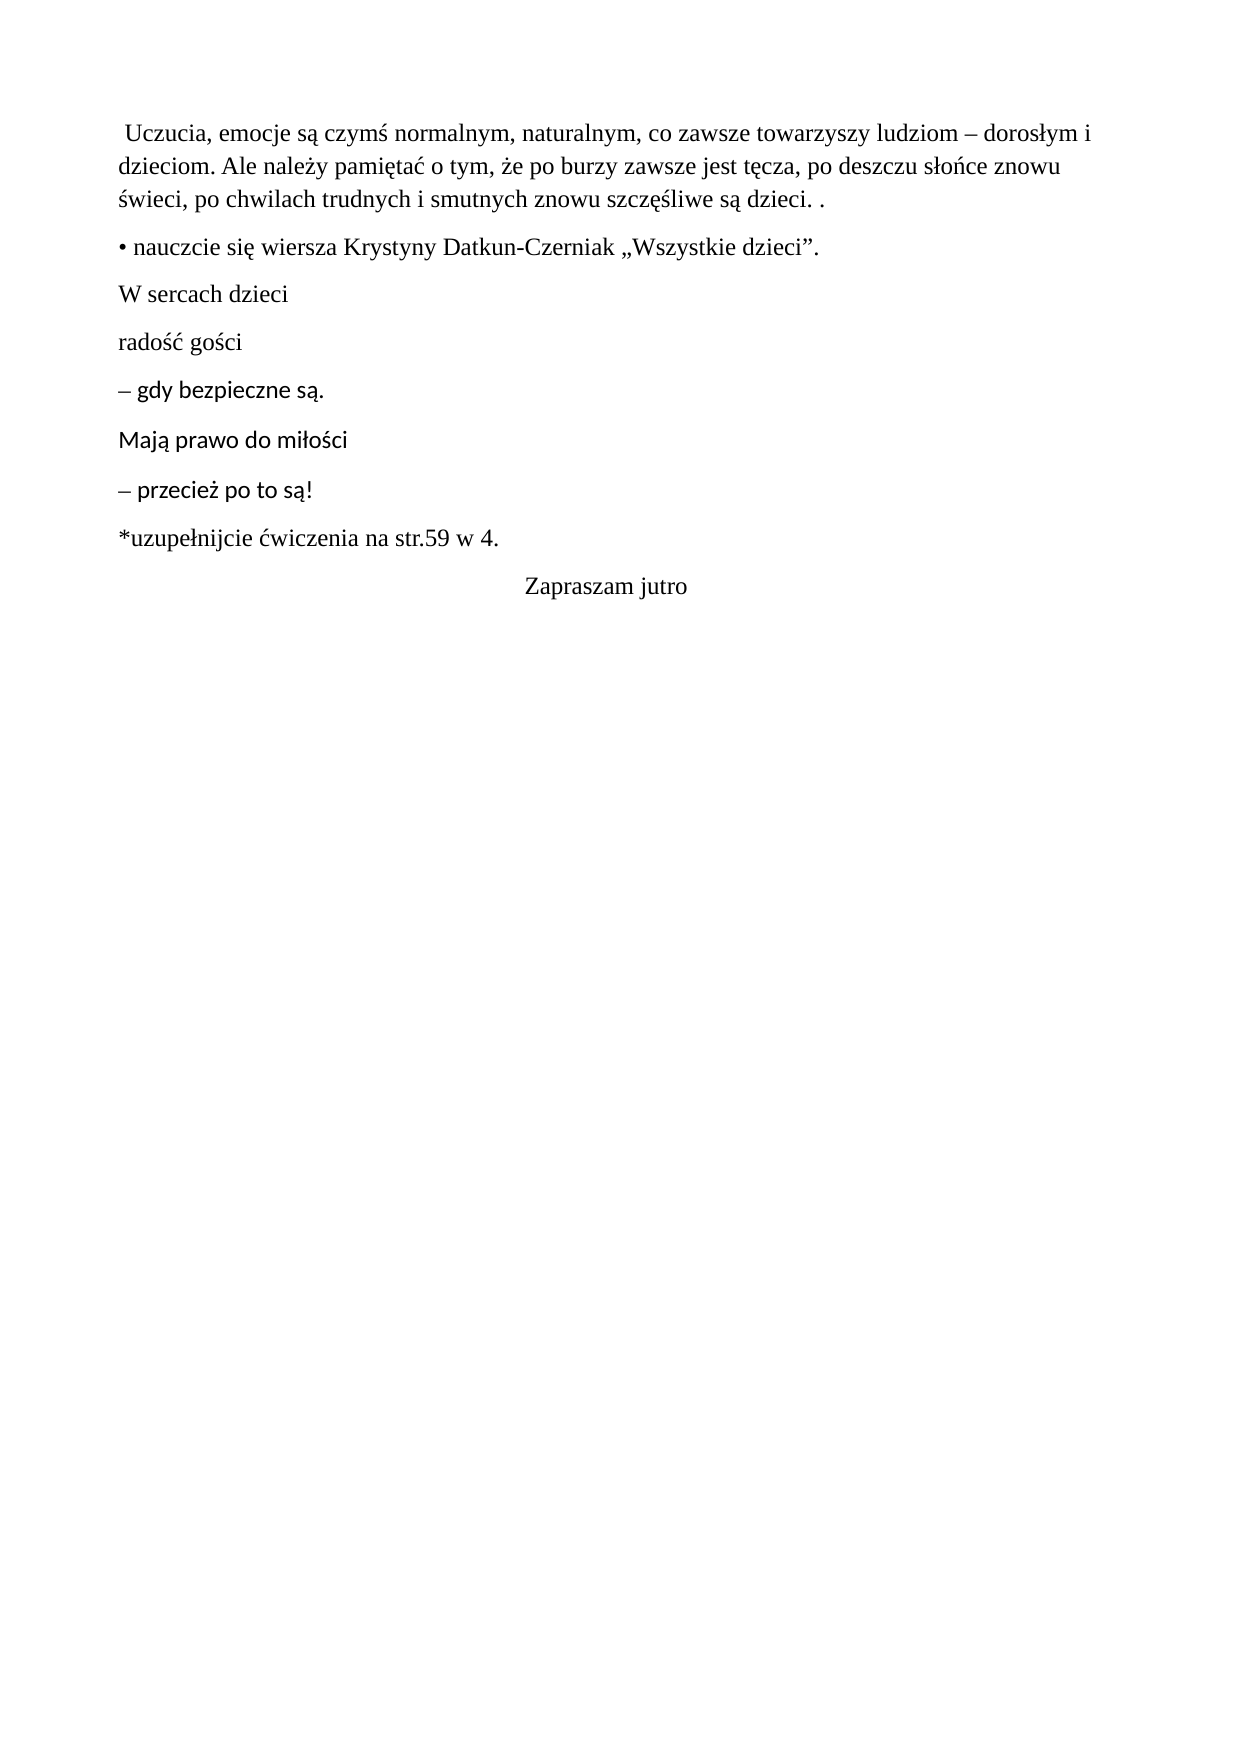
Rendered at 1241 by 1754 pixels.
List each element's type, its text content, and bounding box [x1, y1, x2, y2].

text • nauczcie się wiersza Krystyny Datkun-Czerniak „Wszystkie dzieci”. [118, 232, 1122, 261]
text Mają prawo do miłości [118, 424, 1122, 455]
text – przecież po to są! [118, 474, 1122, 504]
text *uzupełnijcie ćwiczenia na str.59 w 4. [118, 523, 1122, 552]
text radość gości [118, 327, 1122, 356]
text W sercach dzieci [118, 279, 1122, 308]
text Zapraszam jutro [118, 571, 1122, 600]
text – gdy bezpieczne są. [118, 374, 1122, 405]
text Uczucia, emocje są czymś normalnym, naturalnym, co zawsze towarzyszy ludziom – dorosłym i dzieciom. Ale należy pamiętać o tym, że po burzy zawsze jest tęcza, po deszczu słońce znowu świeci, po chwilach trudnych i smutnych znowu szczęśliwe są dzieci. . [118, 118, 1122, 213]
